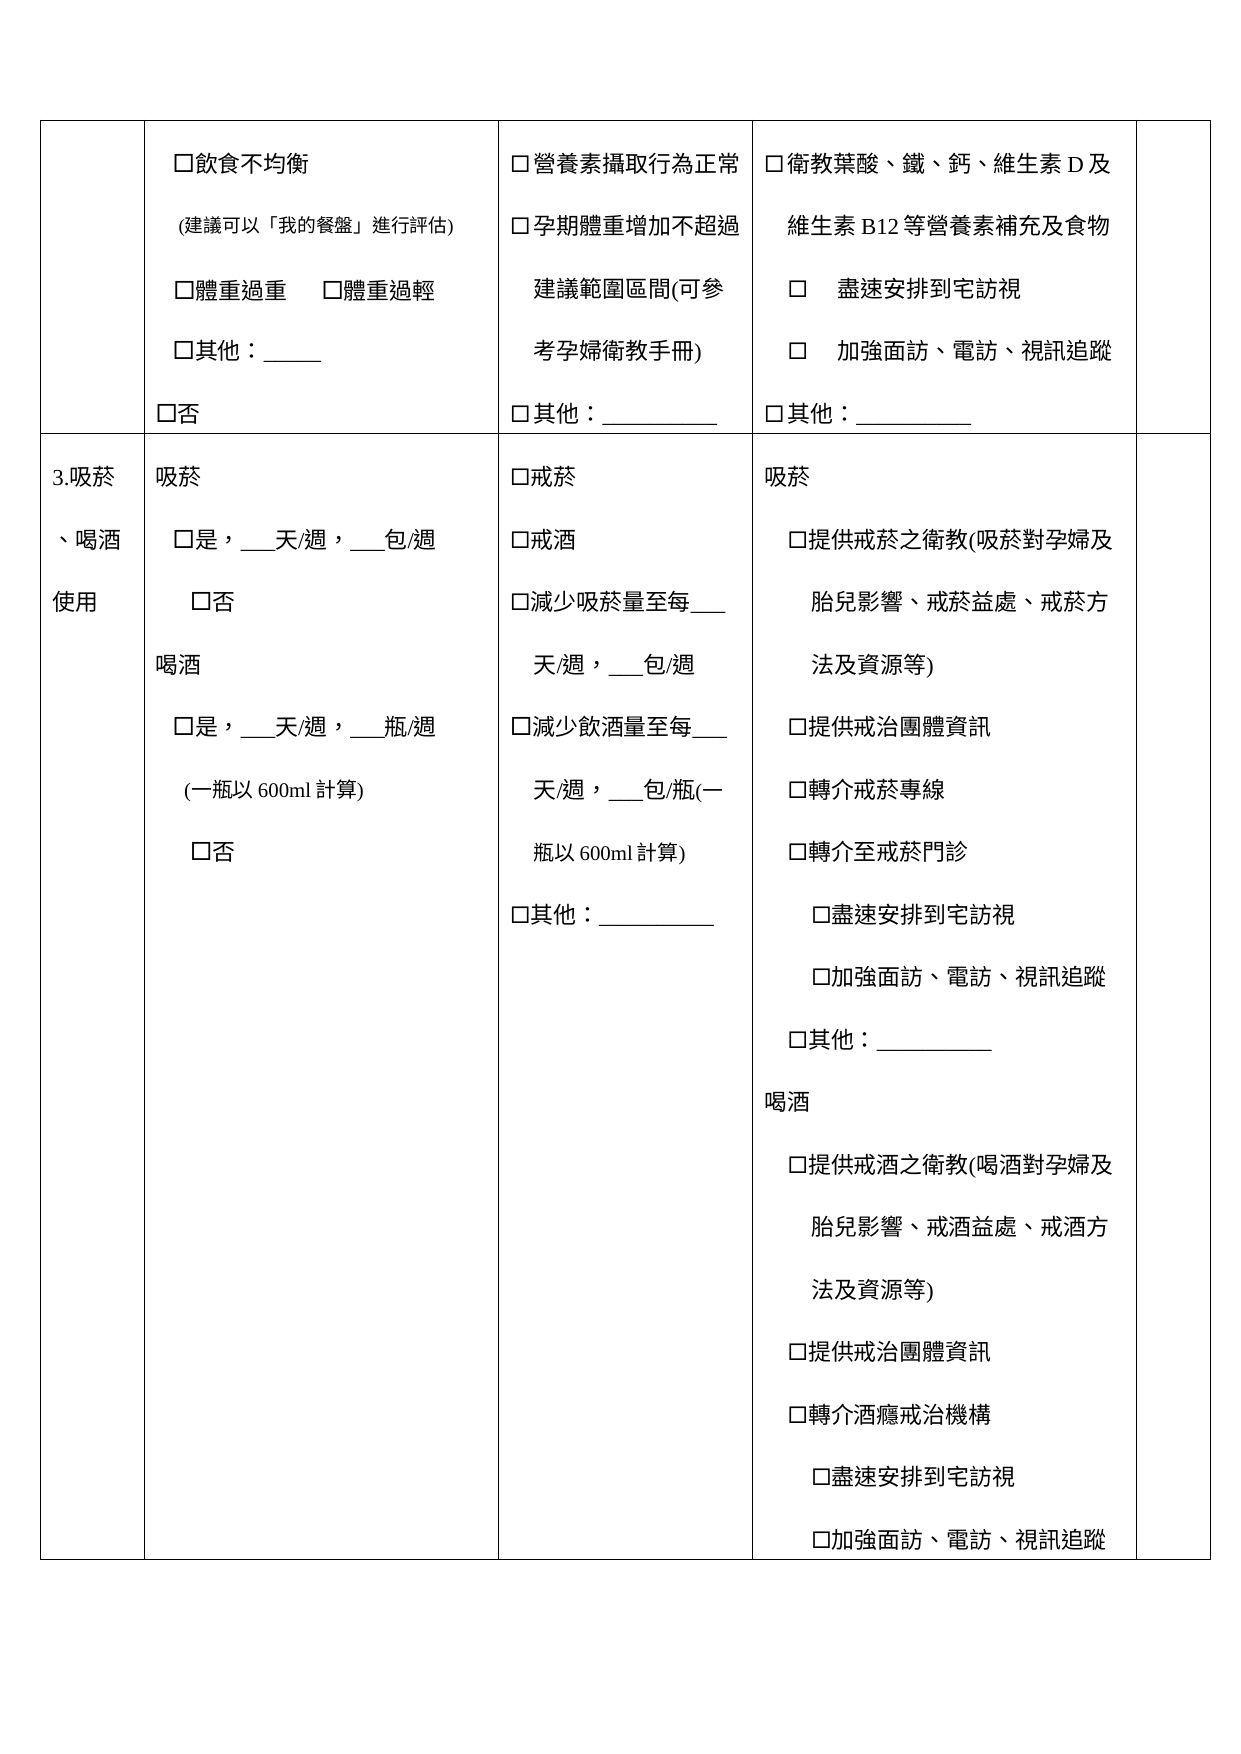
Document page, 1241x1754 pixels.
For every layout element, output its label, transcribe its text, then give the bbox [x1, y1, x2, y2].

table_cell 戒菸 戒酒 減少吸菸量至每___天/週，___包/週 減少飲酒量至每___天/週，___包/瓶(一瓶以600ml計算) 其他：__________ [499, 434, 752, 1559]
table_cell [41, 121, 144, 433]
table_cell 吸菸 提供戒菸之衛教(吸菸對孕婦及胎兒影響、戒菸益處、戒菸方法及資源等) 提供戒治團體資訊 轉介戒菸專線 轉介至戒菸門診 盡速安排到宅訪視 加強面訪、電訪、視訊追蹤 其他：__________ 喝酒 提供戒酒之衛教(喝酒對孕婦及胎兒影響、戒酒益處、戒酒方法及資源等) 提供戒治團體資訊 轉介酒癮戒治機構 盡速安排到宅訪視 加強面訪、電訪、視訊追蹤 其他：__________ [753, 434, 1136, 1559]
table_cell 飲食不均衡 (建議可以「我的餐盤」進行評估) 體重過重 體重過輕 其他：_____ 否 [145, 121, 498, 433]
table_cell [1137, 434, 1210, 1559]
table_cell 3.吸菸 、喝酒使用 [41, 434, 144, 1559]
table_cell 提供孕期飲食原則及均衡飲食之衛教 與個案共同擬定營養管理計畫 與個案共同擬定體重管理計畫 衛教葉酸、鐵、鈣、維生素D及維生素B12等營養素補充及食物 盡速安排到宅訪視 加強面訪、電訪、視訊追蹤 其他：__________ [753, 121, 1136, 433]
table_cell 吸菸 是，___天/週，___包/週 否 喝酒 是，___天/週，___瓶/週 (一瓶以600ml計算) 否 [145, 434, 498, 1559]
table_cell [1137, 121, 1210, 433]
table_cell 了解孕期飲食原則並均衡飲食 依營養/體重管理計畫執行 營養素攝取行為正常 孕期體重增加不超過建議範圍區間(可參考孕婦衛教手冊) 其他：__________ [499, 121, 752, 433]
